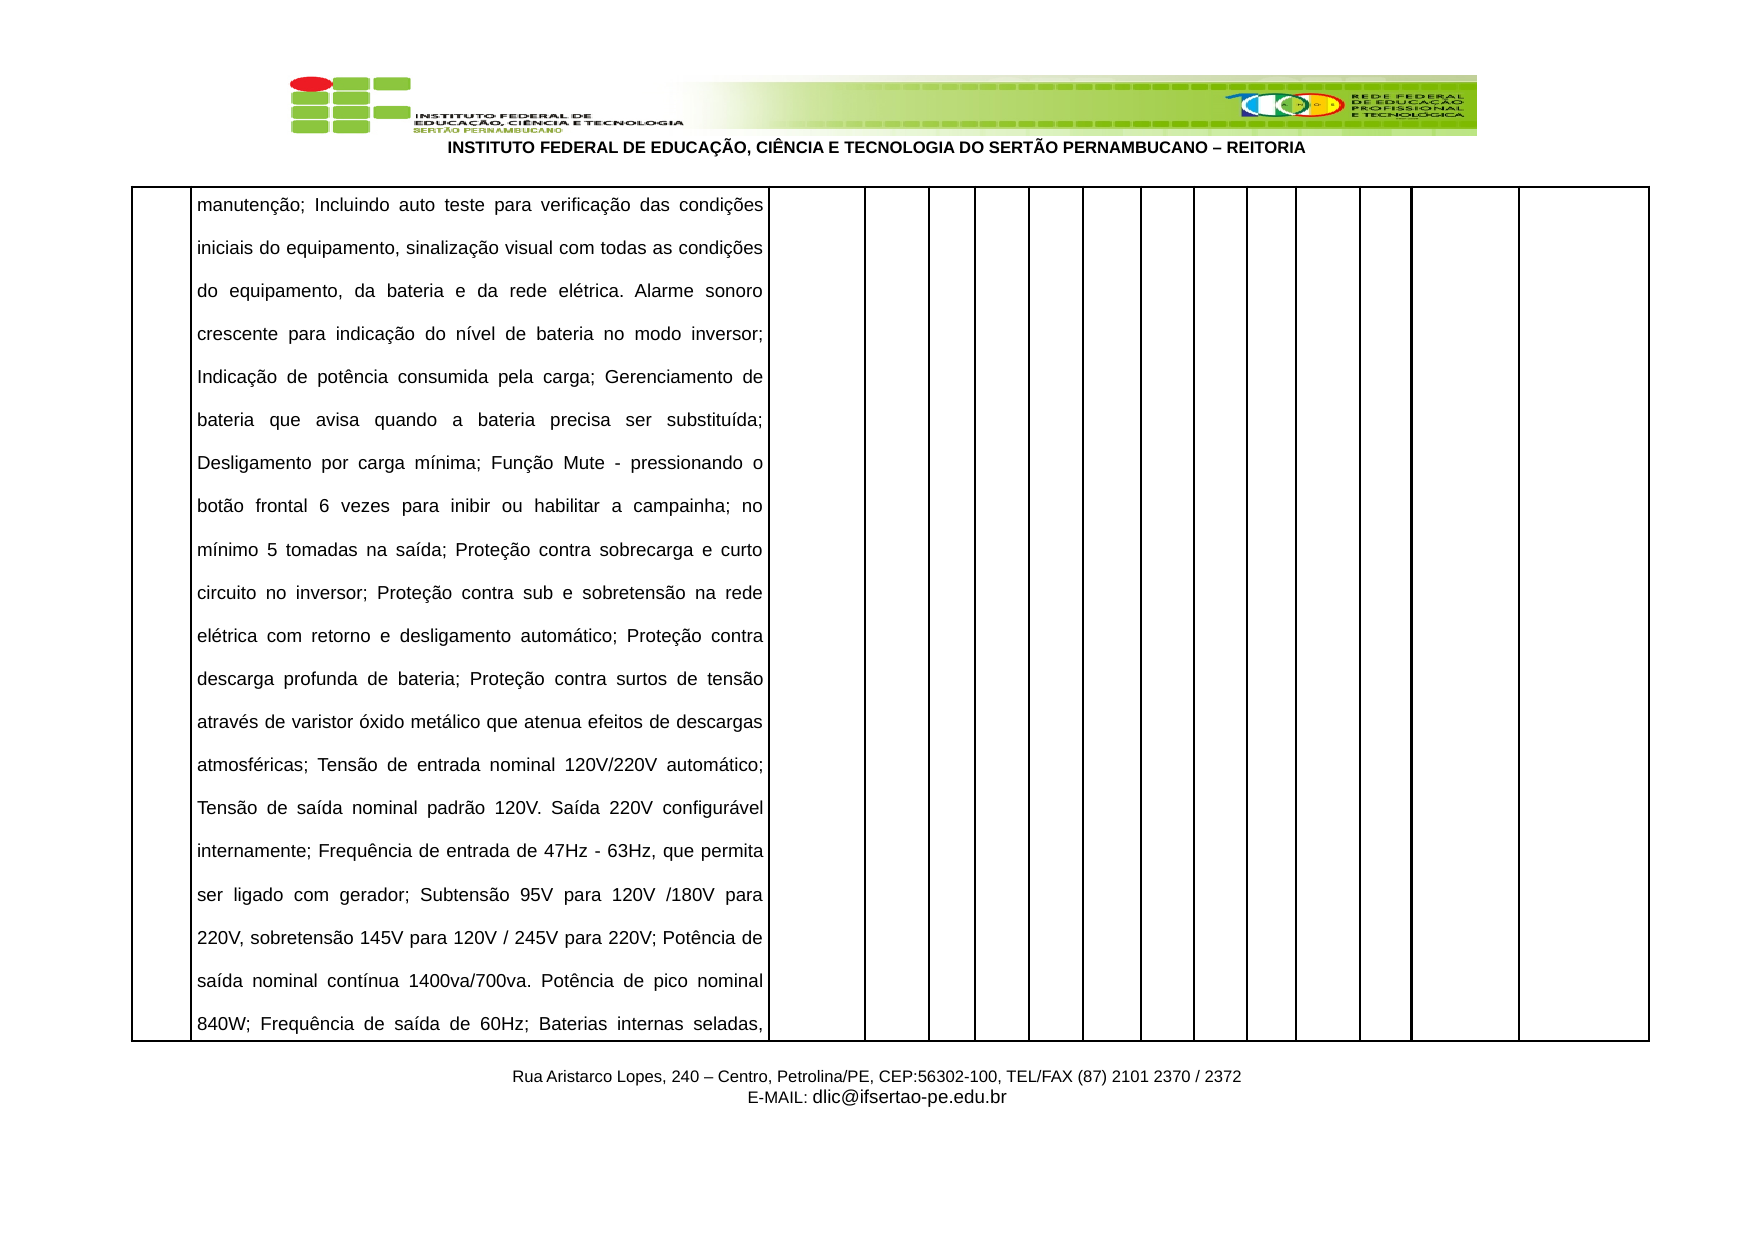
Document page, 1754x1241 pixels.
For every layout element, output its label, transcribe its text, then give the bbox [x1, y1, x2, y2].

table_cell manutenção; Incluindo auto teste para verificação das condições iniciais do equipamento, sinalização visual com todas as condições do equipamento, da bateria e da rede elétrica. Alarme sonoro crescente para indicação do nível de bateria no modo inversor; Indicação de potência consumida pela carga; Gerenciamento de bateria que avisa quando a bateria precisa ser substituída; Desligamento por carga mínima; Função Mute - pressionando o botão frontal 6 vezes para inibir ou habilitar a campainha; no mínimo 5 tomadas na saída; Proteção contra sobrecarga e curto circuito no inversor; Proteção contra sub e sobretensão na rede elétrica com retorno e desligamento automático; Proteção contra descarga profunda de bateria; Proteção contra surtos de tensão através de varistor óxido metálico que atenua efeitos de descargas atmosféricas; Tensão de entrada nominal 120V/220V automático; Tensão de saída nominal padrão 120V. Saída 220V configurável internamente; Frequência de entrada de 47Hz - 63Hz, que permita ser ligado com gerador; Subtensão 95V para 120V /180V para 220V, sobretensão 145V para 120V / 245V para 220V; Potência de saída nominal contínua 1400va/700va. Potência de pico nominal 840W; Frequência de saída de 60Hz; Baterias internas seladas, [192, 188, 768, 1040]
table_cell [133, 188, 190, 1040]
table_cell - [1195, 188, 1246, 1040]
table_cell - [1142, 188, 1193, 1040]
table_cell - [1030, 188, 1082, 1040]
table_cell - [1084, 188, 1140, 1040]
table_cell [770, 188, 864, 1040]
table_cell - [1248, 188, 1295, 1040]
table_cell [1520, 188, 1648, 1040]
table_cell [866, 188, 928, 1040]
table_cell - [1297, 188, 1359, 1040]
table_cell [930, 188, 974, 1040]
table_cell [1413, 188, 1518, 1040]
table_cell - [976, 188, 1028, 1040]
table_cell [1361, 188, 1410, 1040]
picture [277, 75, 1477, 136]
